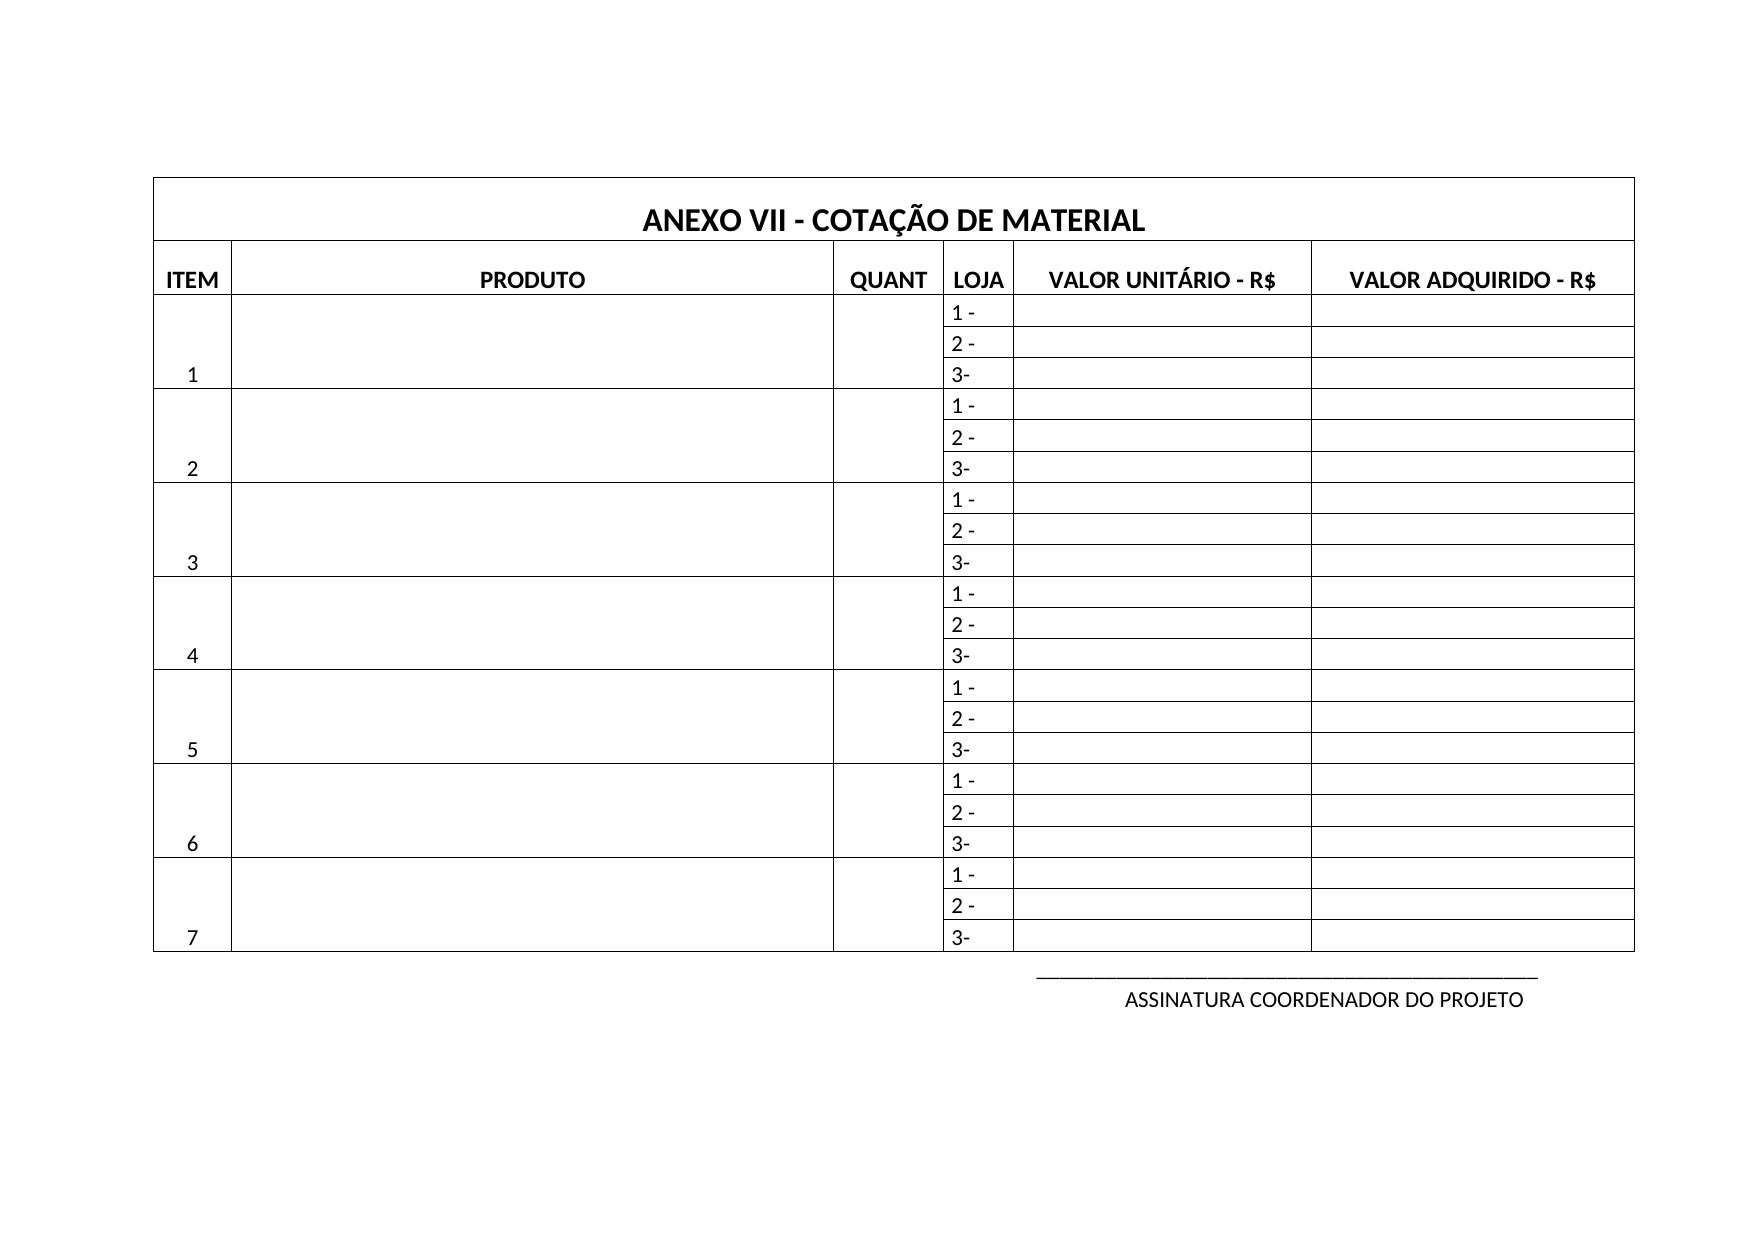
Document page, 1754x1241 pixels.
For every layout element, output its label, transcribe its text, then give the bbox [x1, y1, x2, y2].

table_cell 2 - [944, 514, 1013, 544]
table_cell [1312, 608, 1634, 638]
table_cell ____________________________________________ [1014, 952, 1634, 982]
table_cell 4 [154, 577, 231, 669]
table_cell [232, 483, 833, 576]
table_cell 2 - [944, 327, 1013, 357]
table_cell [1312, 514, 1634, 544]
table_cell [232, 577, 833, 669]
table_cell 2 - [944, 420, 1013, 451]
table_cell 1 - [944, 764, 1013, 794]
table_cell [1312, 577, 1634, 607]
table_cell [1312, 920, 1634, 951]
table_cell [1014, 639, 1311, 669]
table_cell [1014, 858, 1311, 888]
table_cell [1312, 420, 1634, 451]
table_cell [1014, 295, 1311, 326]
table_cell 2 - [944, 889, 1013, 919]
table_cell PRODUTO [232, 241, 833, 294]
table_cell VALOR UNITÁRIO - R$ [1014, 241, 1311, 294]
table_cell [1312, 702, 1634, 732]
table_cell 2 [154, 389, 231, 482]
table_cell 2 - [944, 795, 1013, 826]
table_cell 2 - [944, 702, 1013, 732]
table_cell [232, 858, 833, 951]
table_cell LOJA [944, 241, 1013, 294]
table_cell [834, 577, 943, 669]
table_cell 3 [154, 483, 231, 576]
table_cell [1014, 327, 1311, 357]
table_cell 3- [944, 639, 1013, 669]
table_cell 1 - [944, 483, 1013, 513]
table_cell [1014, 577, 1311, 607]
table_cell [1014, 670, 1311, 701]
table_cell [1312, 795, 1634, 826]
table_cell [1014, 795, 1311, 826]
table_cell 6 [154, 764, 231, 857]
table_cell [834, 670, 943, 763]
table_cell 1 - [944, 577, 1013, 607]
table_cell [1312, 295, 1634, 326]
table_cell [1014, 452, 1311, 482]
table_cell [1014, 827, 1311, 857]
table_cell 1 - [944, 389, 1013, 419]
table_cell [1312, 545, 1634, 576]
table_cell 2 - [944, 608, 1013, 638]
table_cell [834, 858, 943, 951]
table_cell [232, 295, 833, 388]
table_cell [1312, 764, 1634, 794]
table_cell [1014, 483, 1311, 513]
table_cell [231, 982, 834, 1013]
table_cell [834, 982, 944, 1013]
table_cell 3- [944, 733, 1013, 763]
table_cell [1312, 327, 1634, 357]
table_cell [231, 952, 834, 982]
table_header ANEXO VII - COTAÇÃO DE MATERIAL [154, 178, 1634, 240]
table_cell [834, 764, 943, 857]
table_cell [1014, 420, 1311, 451]
table_cell 3- [944, 452, 1013, 482]
table_cell [834, 952, 944, 982]
table_cell [1014, 764, 1311, 794]
table_cell 7 [154, 858, 231, 951]
table_cell ASSINATURA COORDENADOR DO PROJETO [1014, 982, 1634, 1013]
table_cell 1 - [944, 670, 1013, 701]
table_cell [153, 982, 231, 1013]
table_cell [1014, 514, 1311, 544]
table_cell [1312, 733, 1634, 763]
table_cell 1 [154, 295, 231, 388]
table_cell 3- [944, 920, 1013, 951]
table_cell [1014, 889, 1311, 919]
table_cell 1 - [944, 858, 1013, 888]
table_cell [1312, 858, 1634, 888]
table_cell QUANT [834, 241, 943, 294]
table_cell [1312, 889, 1634, 919]
table_cell [232, 670, 833, 763]
table_cell [834, 295, 943, 388]
table_cell [1014, 702, 1311, 732]
table_cell [1312, 639, 1634, 669]
table_cell [1014, 920, 1311, 951]
table_cell [1014, 608, 1311, 638]
table_cell [1014, 733, 1311, 763]
table_cell [153, 952, 231, 982]
table_cell [232, 389, 833, 482]
table_cell VALOR ADQUIRIDO - R$ [1312, 241, 1634, 294]
table_cell [1312, 483, 1634, 513]
table_cell [232, 764, 833, 857]
table_cell [944, 952, 1014, 982]
table_cell [1014, 545, 1311, 576]
table_cell [944, 982, 1014, 1013]
table_cell [1014, 389, 1311, 419]
table_cell [1312, 389, 1634, 419]
table_cell [1312, 452, 1634, 482]
table_cell [834, 389, 943, 482]
table_cell [1312, 827, 1634, 857]
table_cell [1312, 670, 1634, 701]
table_cell [834, 483, 943, 576]
table_cell 1 - [944, 295, 1013, 326]
table_cell 3- [944, 545, 1013, 576]
table_cell [1014, 358, 1311, 388]
table_cell 3- [944, 358, 1013, 388]
table_cell ITEM [154, 241, 231, 294]
table_cell 3- [944, 827, 1013, 857]
table_cell 5 [154, 670, 231, 763]
table_cell [1312, 358, 1634, 388]
